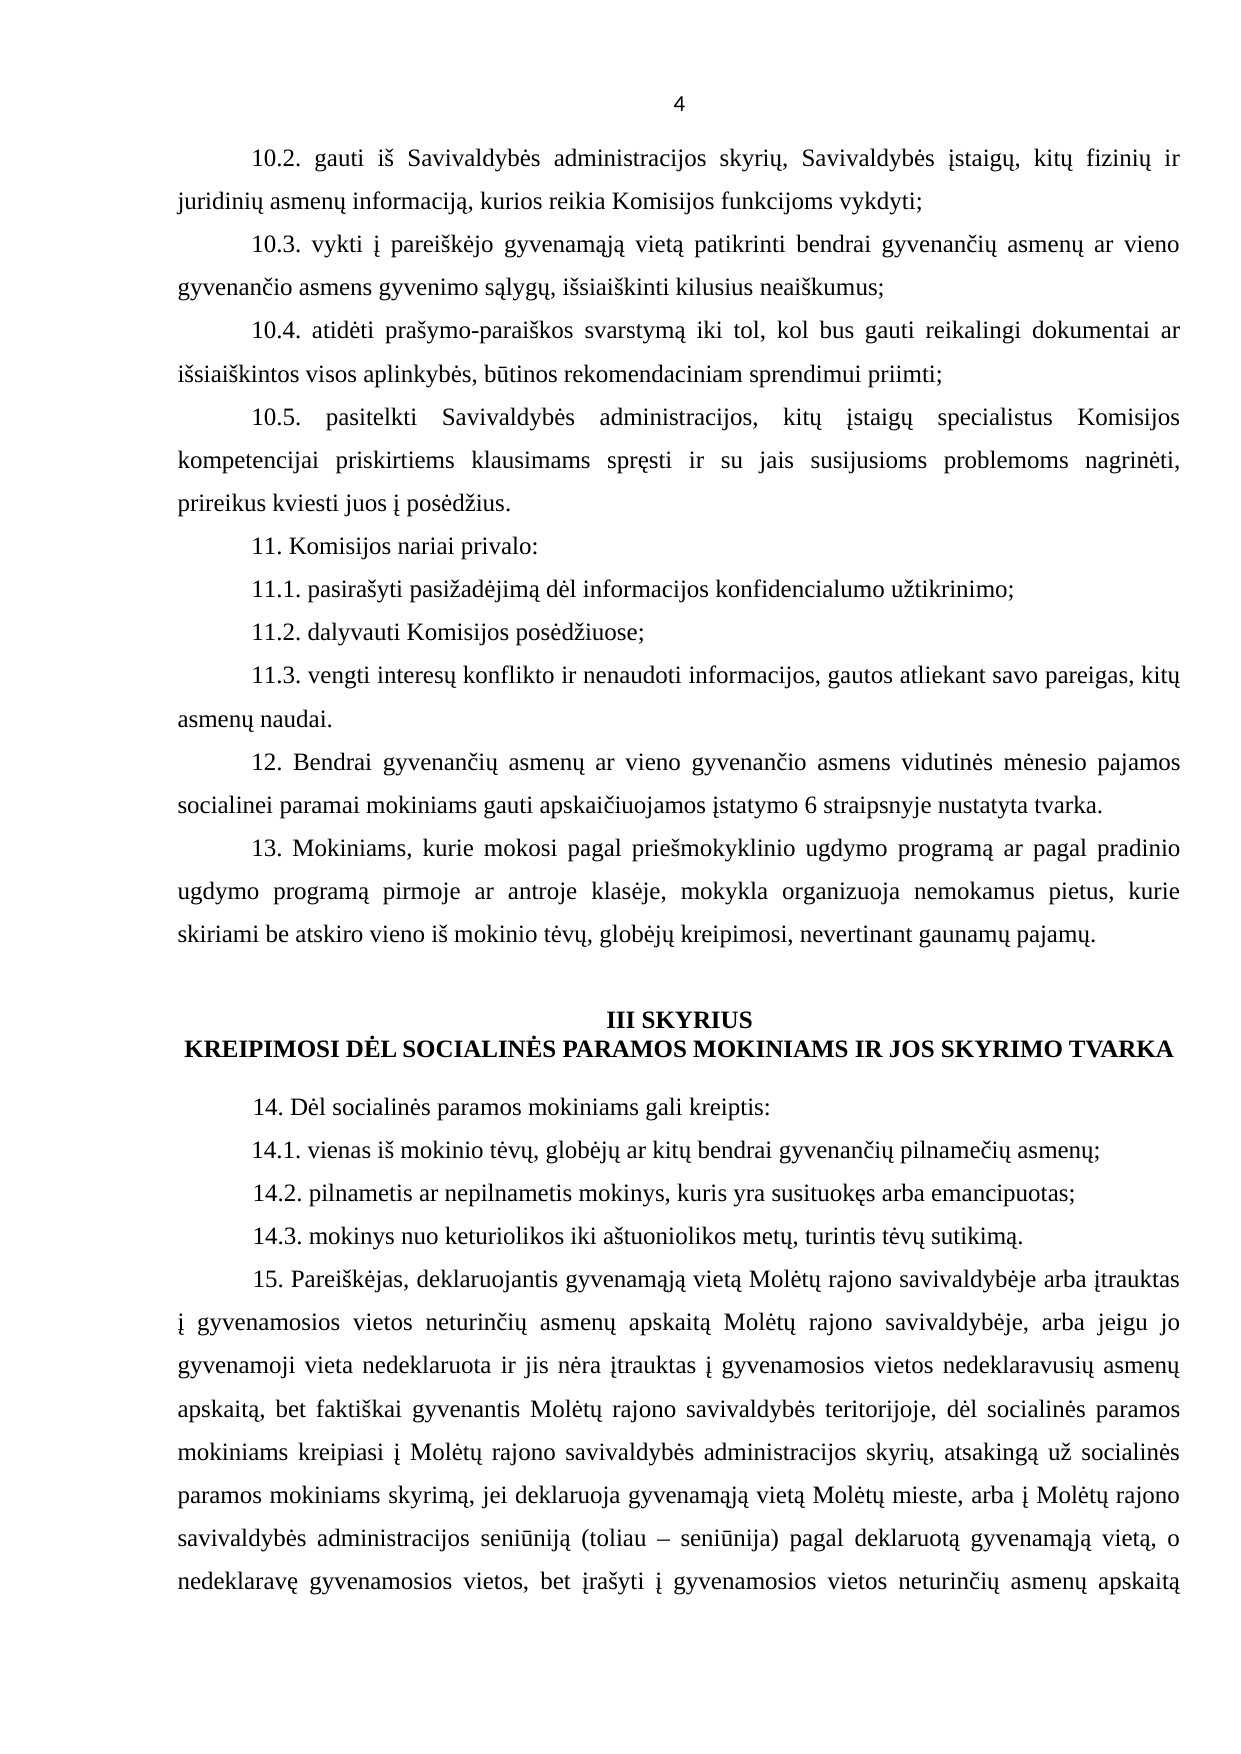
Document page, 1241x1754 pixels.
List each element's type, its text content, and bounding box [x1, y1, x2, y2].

text 11.1. pasirašyti pasižadėjimą dėl informacijos konfidencialumo užtikrinimo; [177, 574, 1181, 603]
text 10.2. gauti iš Savivaldybės administracijos skyrių, Savivaldybės įstaigų, kitų fizinių ir juridinių asmenų informaciją, kurios reikia Komisijos funkcijoms vykdyti; [177, 143, 1181, 215]
text 13. Mokiniams, kurie mokosi pagal priešmokyklinio ugdymo programą ar pagal pradinio ugdymo programą pirmoje ar antroje klasėje, mokykla organizuoja nemokamus pietus, kurie skiriami be atskiro vieno iš mokinio tėvų, globėjų kreipimosi, nevertinant gaunamų pajamų. [177, 833, 1181, 948]
text 14.1. vienas iš mokinio tėvų, globėjų ar kitų bendrai gyvenančių pilnamečių asmenų; [177, 1135, 1181, 1164]
text III SKYRIUS [177, 1006, 1181, 1034]
text 11.2. dalyvauti Komisijos posėdžiuose; [177, 617, 1181, 646]
text 15. Pareiškėjas, deklaruojantis gyvenamąją vietą Molėtų rajono savivaldybėje arba įtrauktas į gyvenamosios vietos neturinčių asmenų apskaitą Molėtų rajono savivaldybėje, arba jeigu jo gyvenamoji vieta nedeklaruota ir jis nėra įtrauktas į gyvenamosios vietos nedeklaravusių asmenų apskaitą, bet faktiškai gyvenantis Molėtų rajono savivaldybės teritorijoje, dėl socialinės paramos mokiniams kreipiasi į Molėtų rajono savivaldybės administracijos skyrių, atsakingą už socialinės paramos mokiniams skyrimą, jei deklaruoja gyvenamąją vietą Molėtų mieste, arba į Molėtų rajono savivaldybės administracijos seniūniją (toliau – seniūnija) pagal deklaruotą gyvenamąją vietą, o nedeklaravę gyvenamosios vietos, bet įrašyti į gyvenamosios vietos neturinčių asmenų apskaitą [177, 1264, 1181, 1595]
text 14.2. pilnametis ar nepilnametis mokinys, kuris yra susituokęs arba emancipuotas; [177, 1178, 1181, 1207]
text KREIPIMOSI DĖL SOCIALINĖS PARAMOS MOKINIAMS IR JOS SKYRIMO TVARKA [177, 1034, 1181, 1063]
text 12. Bendrai gyvenančių asmenų ar vieno gyvenančio asmens vidutinės mėnesio pajamos socialinei paramai mokiniams gauti apskaičiuojamos įstatymo 6 straipsnyje nustatyta tvarka. [177, 747, 1181, 819]
text 14.3. mokinys nuo keturiolikos iki aštuoniolikos metų, turintis tėvų sutikimą. [177, 1221, 1181, 1250]
text 14. Dėl socialinės paramos mokiniams gali kreiptis: [177, 1092, 1181, 1121]
text 10.3. vykti į pareiškėjo gyvenamąją vietą patikrinti bendrai gyvenančių asmenų ar vieno gyvenančio asmens gyvenimo sąlygų, išsiaiškinti kilusius neaiškumus; [177, 229, 1181, 301]
text 10.4. atidėti prašymo-paraiškos svarstymą iki tol, kol bus gauti reikalingi dokumentai ar išsiaiškintos visos aplinkybės, būtinos rekomendaciniam sprendimui priimti; [177, 316, 1181, 387]
text 10.5. pasitelkti Savivaldybės administracijos, kitų įstaigų specialistus Komisijos kompetencijai priskirtiems klausimams spręsti ir su jais susijusioms problemoms nagrinėti, prireikus kviesti juos į posėdžius. [177, 402, 1181, 517]
text 11.3. vengti interesų konflikto ir nenaudoti informacijos, gautos atliekant savo pareigas, kitų asmenų naudai. [177, 661, 1181, 732]
text 11. Komisijos nariai privalo: [177, 531, 1181, 560]
